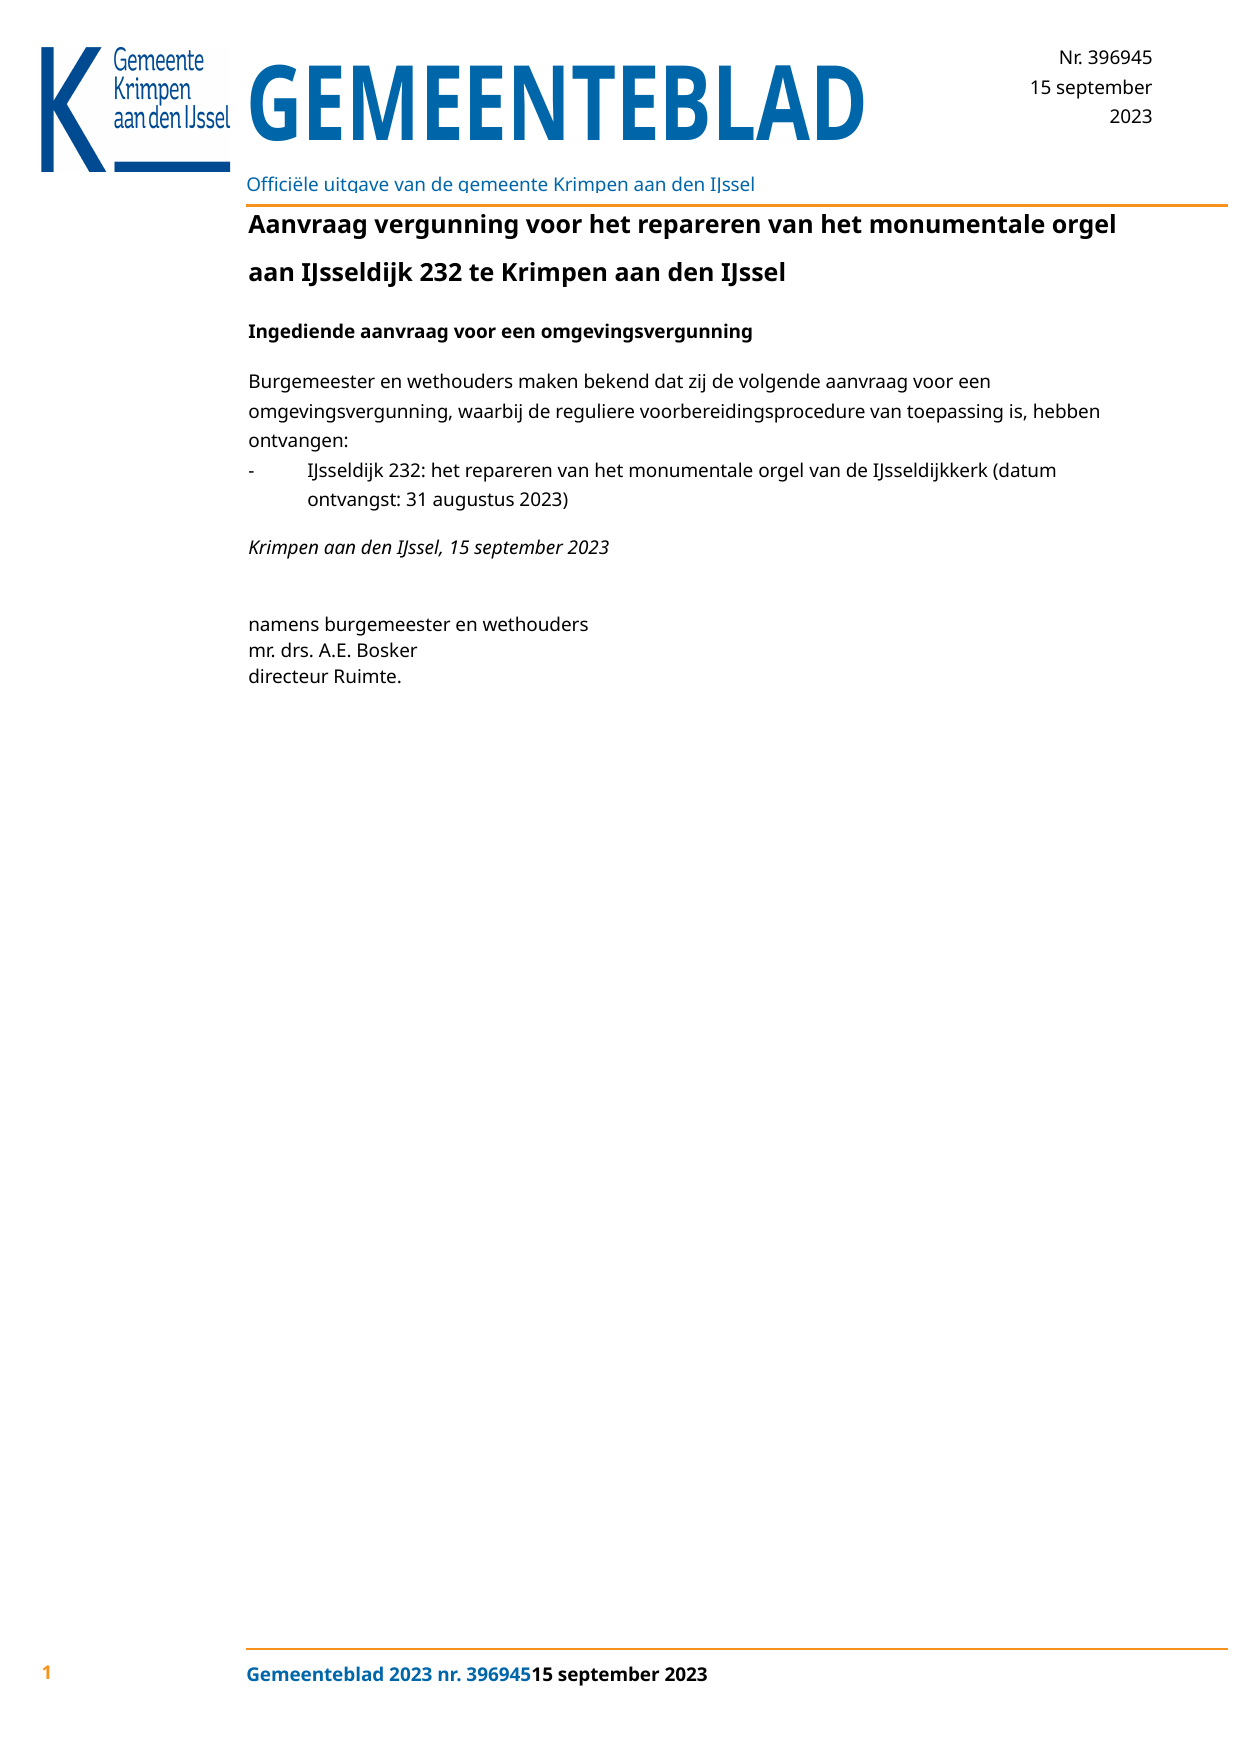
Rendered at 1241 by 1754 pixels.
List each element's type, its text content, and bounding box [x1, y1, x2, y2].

text Burgemeester en wethouders maken bekend dat zij de volgende aanvraag voor een omgevingsvergunning, waarbij de reguliere voorbereidingsprocedure van toepassing is, hebben ontvangen: [248, 368, 1152, 453]
picture [41, 47, 231, 172]
text Krimpen aan den IJssel, 15 september 2023 [248, 534, 1152, 560]
text mr. drs. A.E. Bosker [248, 637, 1152, 663]
list IJsseldijk 232: het repareren van het monumentale orgel van de IJsseldijkkerk (datum ontvangst: 31 augustus 2023) [248, 457, 1152, 512]
text Aanvraag vergunning voor het repareren van het monumentale orgel aan IJsseldijk 232 te Krimpen aan den IJssel [248, 207, 1152, 288]
text Ingediende aanvraag voor een omgevingsvergunning [248, 318, 1152, 344]
text directeur Ruimte. [248, 663, 1152, 689]
text namens burgemeester en wethouders [248, 612, 1152, 637]
